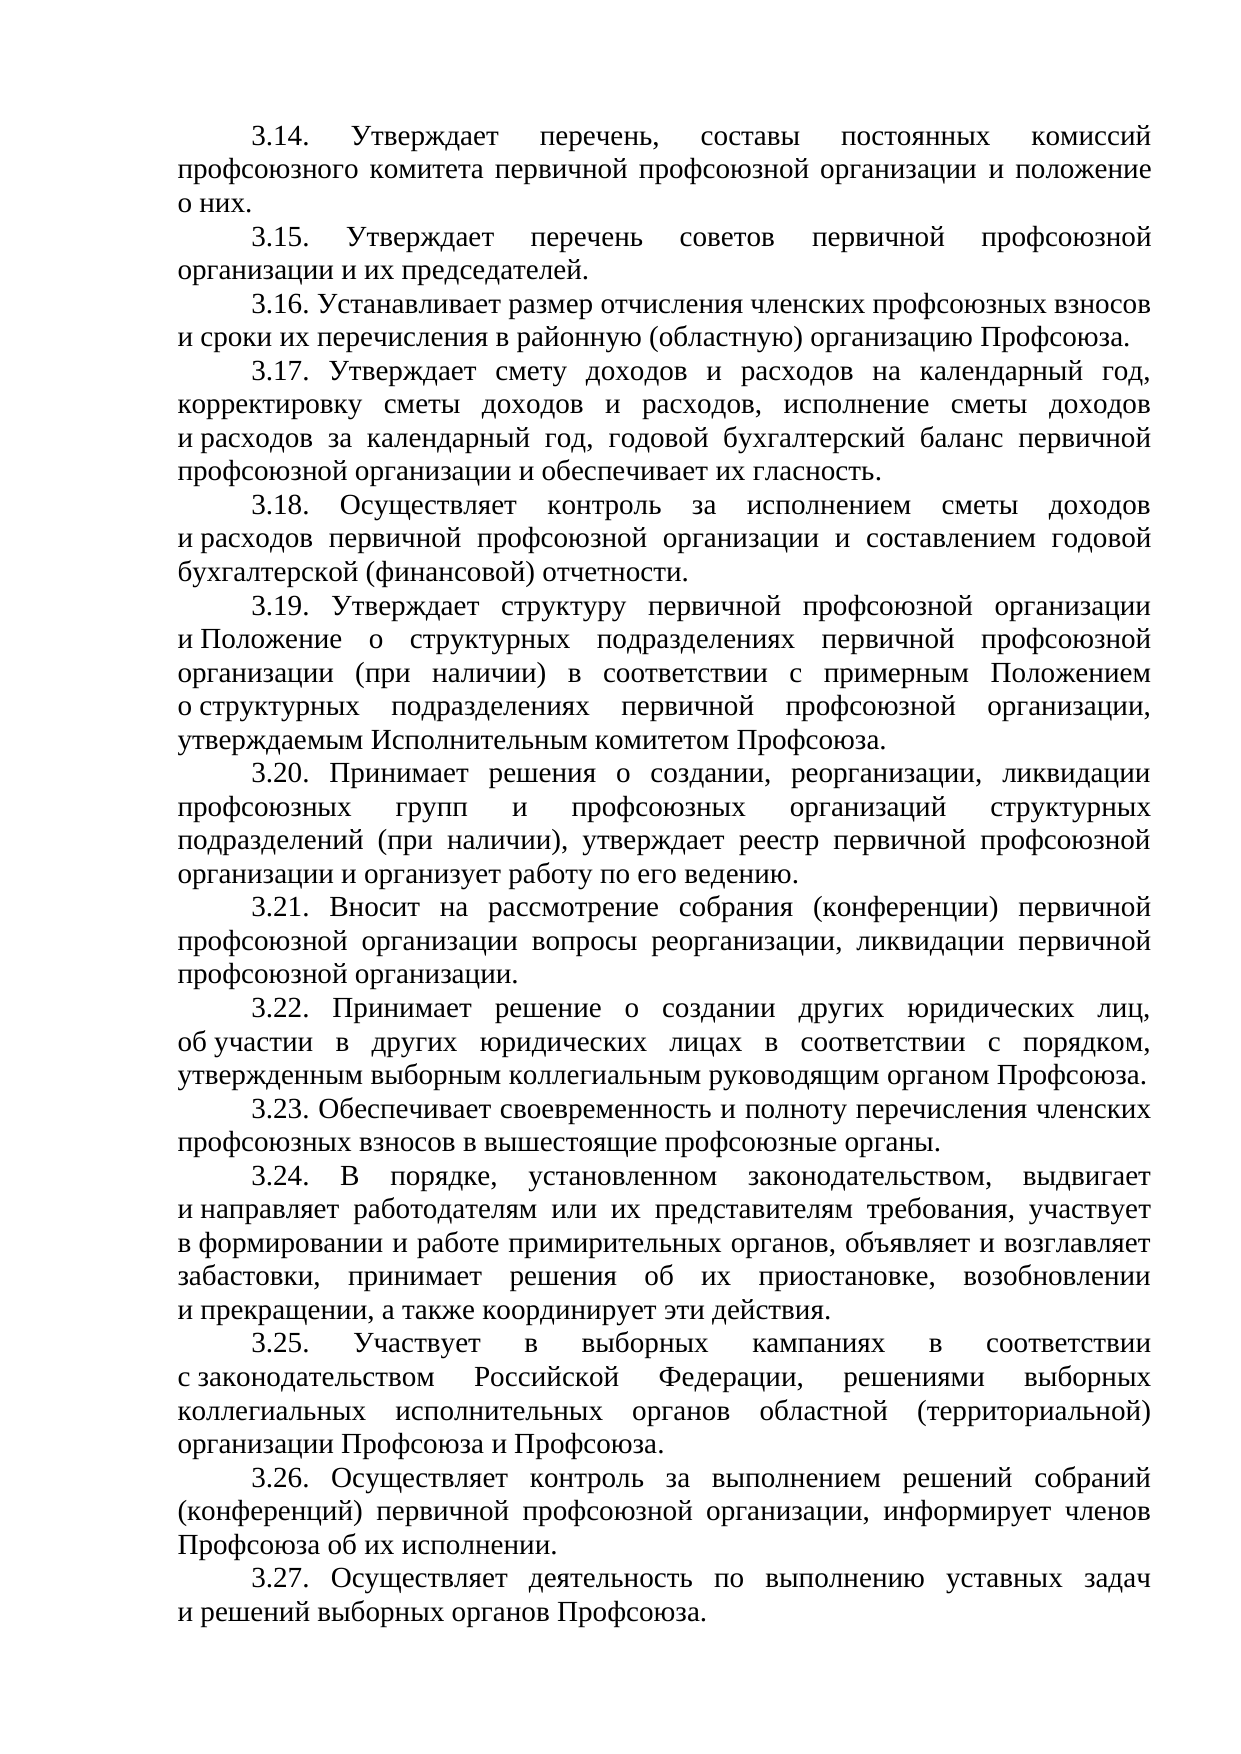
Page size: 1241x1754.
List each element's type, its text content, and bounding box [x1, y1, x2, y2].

text 3.26. Осуществляет контроль за выполнением решений собраний (конференций) первичной профсоюзной организации, информирует членов Профсоюза об их исполнении. [177, 1460, 1152, 1560]
text 3.14. Утверждает перечень, составы постоянных комиссий профсоюзного комитета первичной профсоюзной организации и положение о них. [177, 118, 1152, 219]
text 3.20. Принимает решения о создании, реорганизации, ликвидации профсоюзных групп и профсоюзных организаций структурных подразделений (при наличии), утверждает реестр первичной профсоюзной организации и организует работу по его ведению. [177, 755, 1152, 889]
text 3.15. Утверждает перечень советов первичной профсоюзной организации и их председателей. [177, 219, 1152, 286]
text 3.17. Утверждает смету доходов и расходов на календарный год, корректировку сметы доходов и расходов, исполнение сметы доходов и расходов за календарный год, годовой бухгалтерский баланс первичной профсоюзной организации и обеспечивает их гласность. [177, 353, 1152, 487]
text 3.24. В порядке, установленном законодательством, выдвигает и направляет работодателям или их представителям требования, участвует в формировании и работе примирительных органов, объявляет и возглавляет забастовки, принимает решения об их приостановке, возобновлении и прекращении, а также координирует эти действия. [177, 1158, 1152, 1326]
text 3.18. Осуществляет контроль за исполнением сметы доходов и расходов первичной профсоюзной организации и составлением годовой бухгалтерской (финансовой) отчетности. [177, 487, 1152, 588]
text 3.22. Принимает решение о создании других юридических лиц, об участии в других юридических лицах в соответствии с порядком, утвержденным выборным коллегиальным руководящим органом Профсоюза. [177, 990, 1152, 1091]
text 3.27. Осуществляет деятельность по выполнению уставных задач и решений выборных органов Профсоюза. [177, 1560, 1152, 1627]
text 3.21. Вносит на рассмотрение собрания (конференции) первичной профсоюзной организации вопросы реорганизации, ликвидации первичной профсоюзной организации. [177, 889, 1152, 990]
text 3.25. Участвует в выборных кампаниях в соответствии с законодательством Российской Федерации, решениями выборных коллегиальных исполнительных органов областной (территориальной) организации Профсоюза и Профсоюза. [177, 1326, 1152, 1460]
text 3.16. Устанавливает размер отчисления членских профсоюзных взносов и сроки их перечисления в районную (областную) организацию Профсоюза. [177, 286, 1152, 353]
text 3.19. Утверждает структуру первичной профсоюзной организации и Положение о структурных подразделениях первичной профсоюзной организации (при наличии) в соответствии с примерным Положением о структурных подразделениях первичной профсоюзной организации, утверждаемым Исполнительным комитетом Профсоюза. [177, 588, 1152, 755]
text 3.23. Обеспечивает своевременность и полноту перечисления членских профсоюзных взносов в вышестоящие профсоюзные органы. [177, 1091, 1152, 1158]
